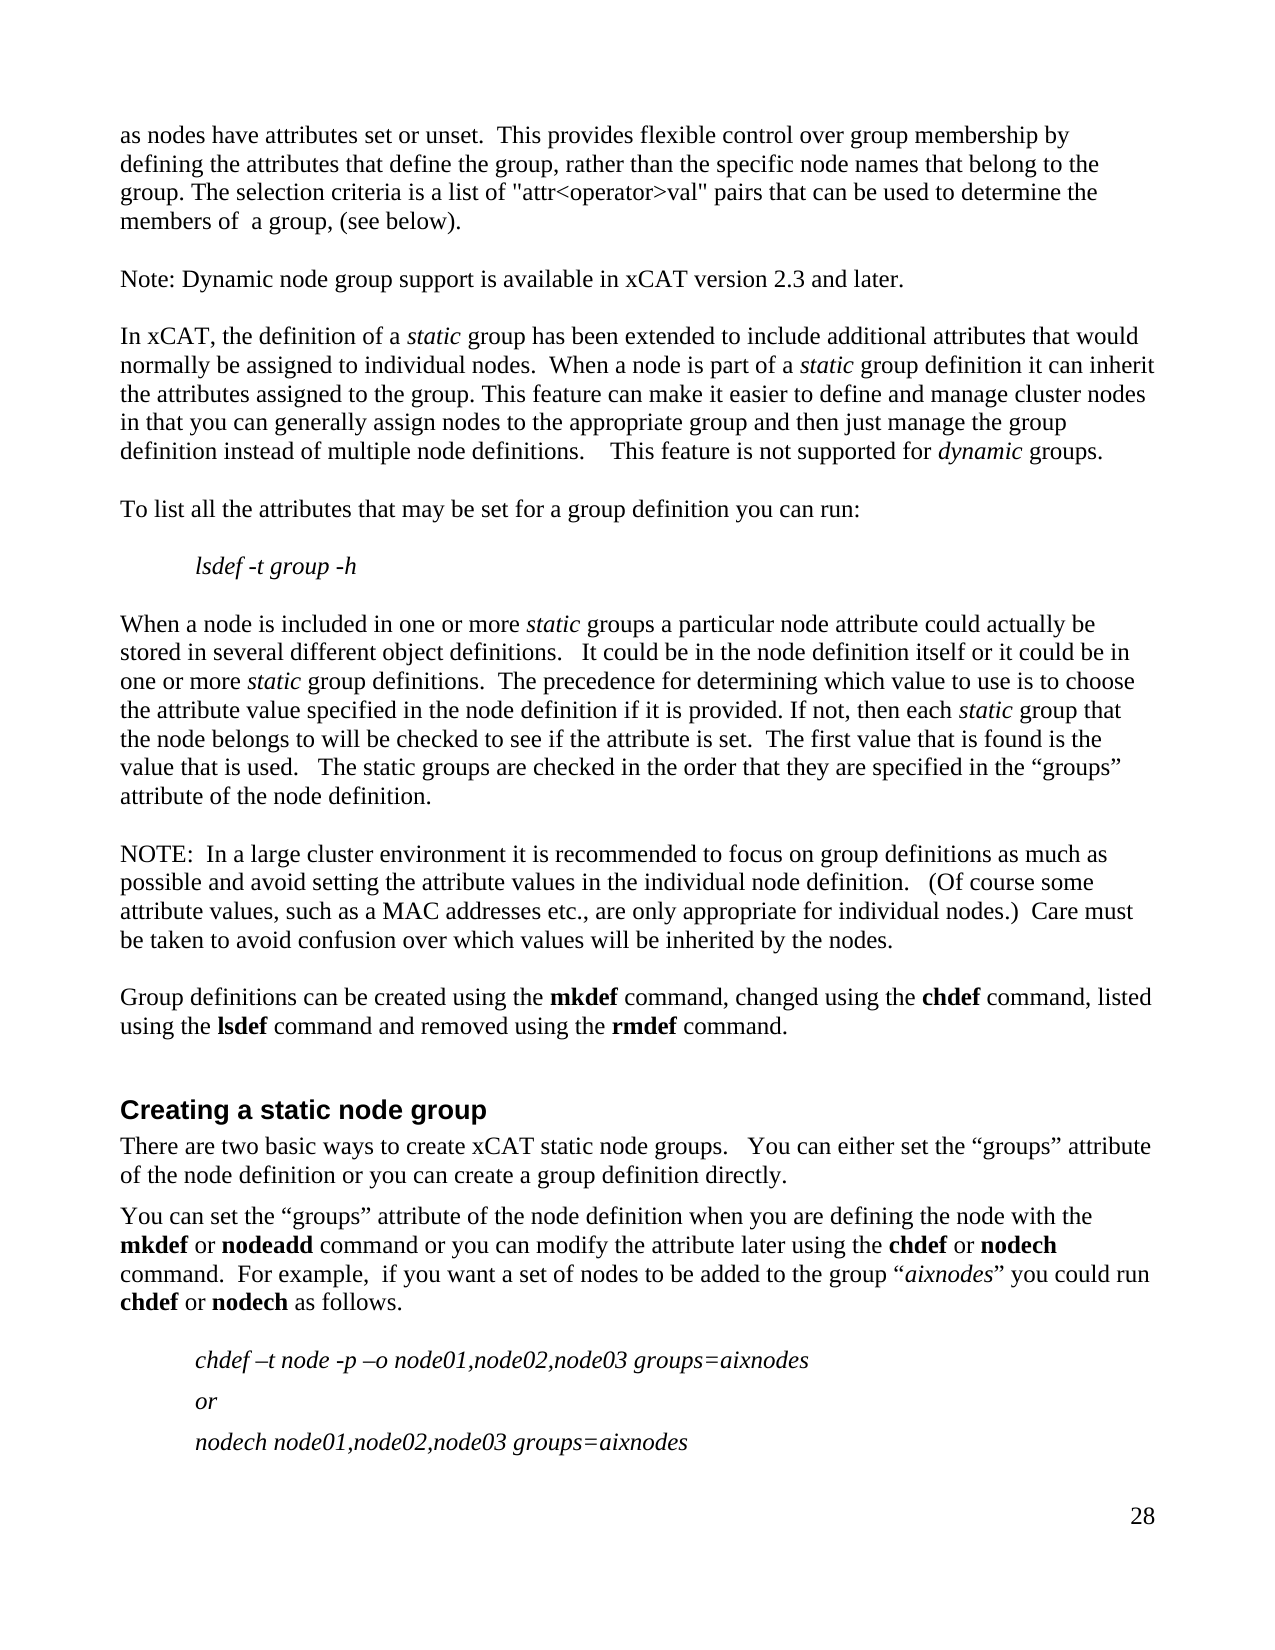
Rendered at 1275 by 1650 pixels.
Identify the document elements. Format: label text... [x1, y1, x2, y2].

text NOTE: In a large cluster environment it is recommended to focus on group definitions as much as possible and avoid setting the attribute values in the individual node definition. (Of course some attribute values, such as a MAC addresses etc., are only appropriate for individual nodes.) Care must be taken to avoid confusion over which values will be inherited by the nodes. [120, 839, 1155, 954]
text or [120, 1386, 1155, 1415]
text as nodes have attributes set or unset. This provides flexible control over group membership by defining the attributes that define the group, rather than the specific node names that belong to the group. The selection criteria is a list of "attr<operator>val" pairs that can be used to determine the members of a group, (see below). [120, 120, 1155, 235]
list You can set the “groups” attribute of the node definition when you are defining the node with the mkdef or nodeadd command or you can modify the attribute later using the chdef or nodech command. For example, if you want a set of nodes to be added to the group “aixnodes” you could run chdef or nodech as follows. [120, 1201, 1155, 1316]
subtitle Creating a static node group [120, 1094, 1155, 1125]
text Group definitions can be created using the mkdef command, changed using the chdef command, listed using the lsdef command and removed using the rmdef command. [120, 982, 1155, 1040]
text nodech node01,node02,node03 groups=aixnodes [120, 1427, 1155, 1456]
text lsdef -t group -h [120, 551, 1155, 580]
text chdef –t node -p –o node01,node02,node03 groups=aixnodes [120, 1345, 1155, 1374]
text Note: Dynamic node group support is available in xCAT version 2.3 and later. [120, 264, 1155, 292]
text To list all the attributes that may be set for a group definition you can run: [120, 494, 1155, 522]
text There are two basic ways to create xCAT static node groups. You can either set the “groups” attribute of the node definition or you can create a group definition directly. [120, 1131, 1155, 1189]
text In xCAT, the definition of a static group has been extended to include additional attributes that would normally be assigned to individual nodes. When a node is part of a static group definition it can inherit the attributes assigned to the group. This feature can make it easier to define and manage cluster nodes in that you can generally assign nodes to the appropriate group and then just manage the group definition instead of multiple node definitions. This feature is not supported for dynamic groups. [120, 321, 1155, 465]
text When a node is included in one or more static groups a particular node attribute could actually be stored in several different object definitions. It could be in the node definition itself or it could be in one or more static group definitions. The precedence for determining which value to use is to choose the attribute value specified in the node definition if it is provided. If not, then each static group that the node belongs to will be checked to see if the attribute is set. The first value that is found is the value that is used. The static groups are checked in the order that they are specified in the “groups” attribute of the node definition. [120, 609, 1155, 810]
